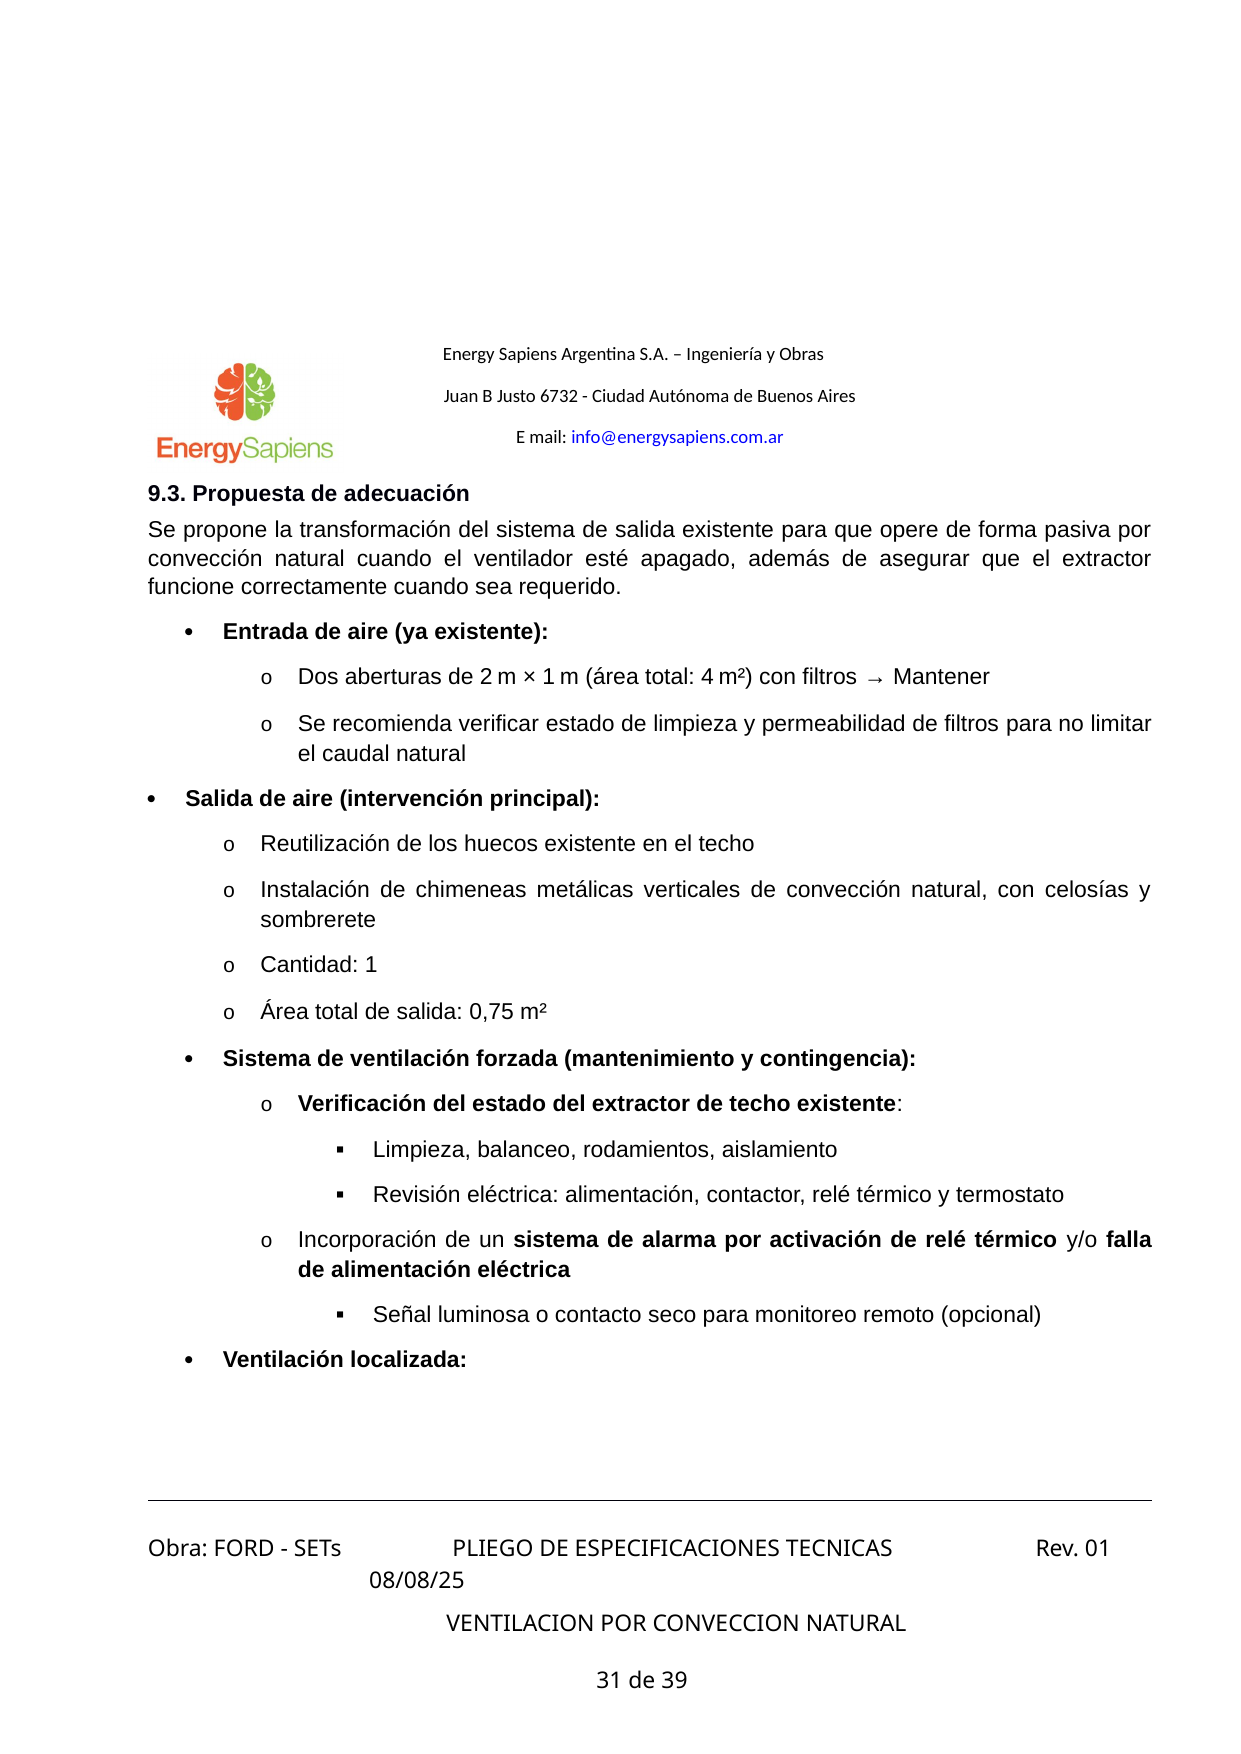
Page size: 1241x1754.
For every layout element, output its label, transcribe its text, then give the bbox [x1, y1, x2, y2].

list Sistema de ventilación forzada (mantenimiento y contingencia): [185, 1044, 1152, 1071]
list Revisión eléctrica: alimentación, contactor, relé térmico y termostato [335, 1181, 1152, 1208]
text Se propone la transformación del sistema de salida existente para que opere de forma pasiva por convección natural cuando el ventilador esté apagado, además de asegurar que el extractor funcione correctamente cuando sea requerido. [148, 516, 1152, 599]
subtitle 9.3. Propuesta de adecuación [148, 479, 1152, 506]
list Se recomienda verificar estado de limpieza y permeabilidad de filtros para no limitar el caudal natural [260, 710, 1152, 766]
list Área total de salida: 0,75 m² [223, 998, 1152, 1026]
list Reutilización de los huecos existente en el techo [223, 830, 1152, 858]
picture [146, 353, 344, 473]
list Ventilación localizada: [185, 1346, 1152, 1373]
list Señal luminosa o contacto seco para monitoreo remoto (opcional) [335, 1301, 1152, 1328]
list Salida de aire (intervención principal): [148, 785, 1152, 811]
list Instalación de chimeneas metálicas verticales de convección natural, con celosías y sombrerete [223, 876, 1152, 933]
list Limpieza, balanceo, rodamientos, aislamiento [335, 1136, 1152, 1162]
list Incorporación de un sistema de alarma por activación de relé térmico y/o falla de alimentación eléctrica [260, 1226, 1152, 1282]
list Cantidad: 1 [223, 951, 1152, 979]
list Entrada de aire (ya existente): [185, 618, 1152, 644]
list Dos aberturas de 2 m × 1 m (área total: 4 m²) con filtros → Mantener [260, 663, 1152, 691]
list Verificación del estado del extractor de techo existente: [260, 1089, 1152, 1117]
